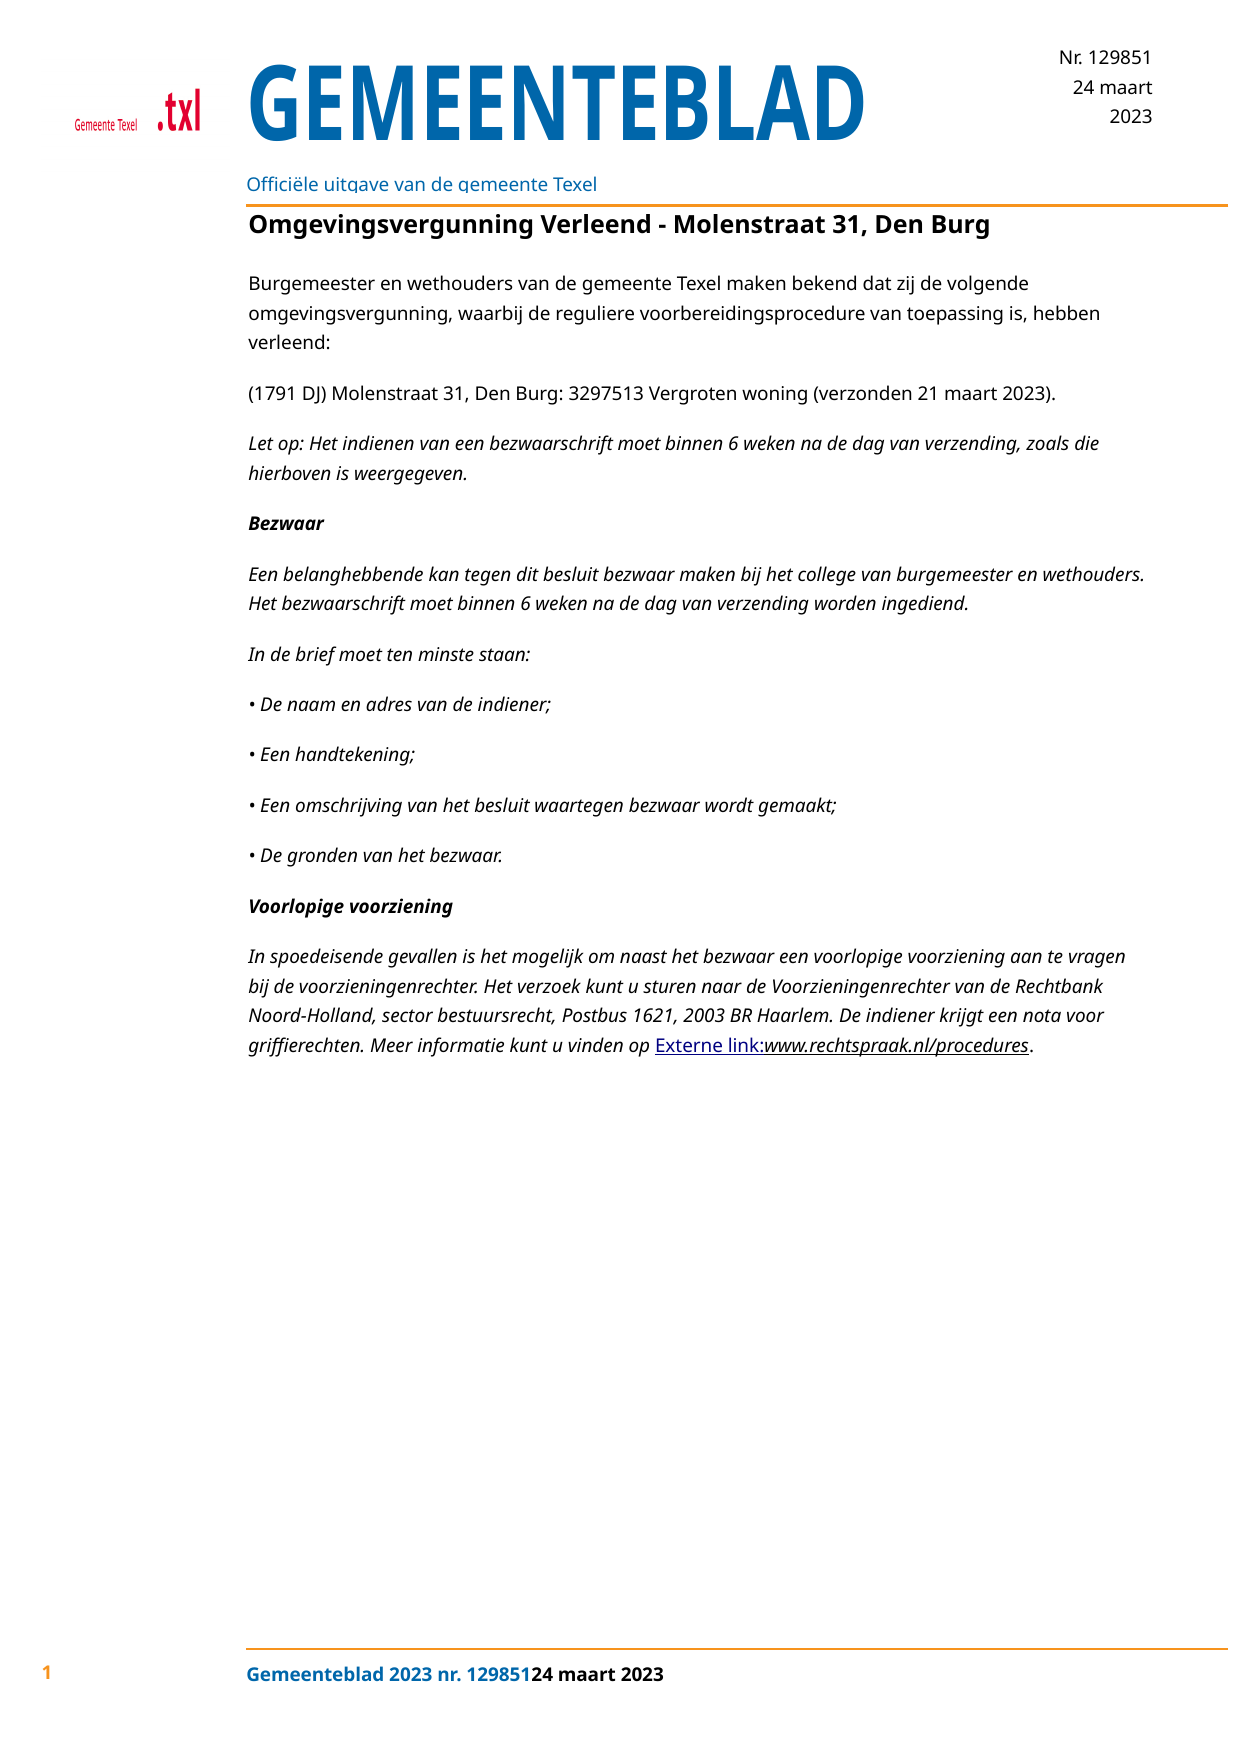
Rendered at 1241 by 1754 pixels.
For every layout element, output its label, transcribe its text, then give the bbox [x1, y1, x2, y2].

text Een belanghebbende kan tegen dit besluit bezwaar maken bij het college van burgemeester en wethouders. Het bezwaarschrift moet binnen 6 weken na de dag van verzending worden ingediend. [248, 561, 1152, 616]
picture [41, 47, 231, 172]
text Burgemeester en wethouders van de gemeente Texel maken bekend dat zij de volgende omgevingsvergunning, waarbij de reguliere voorbereidingsprocedure van toepassing is, hebben verleend: [248, 270, 1152, 355]
text In de brief moet ten minste staan: [248, 641, 1152, 666]
text Bezwaar [248, 510, 1152, 536]
text In spoedeisende gevallen is het mogelijk om naast het bezwaar een voorlopige voorziening aan te vragen bij de voorzieningenrechter. Het verzoek kunt u sturen naar de Voorzieningenrechter van de Rechtbank Noord-Holland, sector bestuursrecht, Postbus 1621, 2003 BR Haarlem. De indiener krijgt een nota voor griffierechten. Meer informatie kunt u vinden op Externe link:www.rechtspraak.nl/procedures. [248, 943, 1152, 1058]
text Voorlopige voorziening [248, 893, 1152, 918]
text Omgevingsvergunning Verleend - Molenstraat 31, Den Burg [248, 207, 1152, 241]
text • De gronden van het bezwaar. [248, 842, 1152, 868]
text • Een handtekening; [248, 742, 1152, 767]
text • Een omschrijving van het besluit waartegen bezwaar wordt gemaakt; [248, 792, 1152, 818]
text Let op: Het indienen van een bezwaarschrift moet binnen 6 weken na de dag van verzending, zoals die hierboven is weergegeven. [248, 430, 1152, 486]
text (1791 DJ) Molenstraat 31, Den Burg: 3297513 Vergroten woning (verzonden 21 maart 2023). [248, 380, 1152, 406]
text • De naam en adres van de indiener; [248, 691, 1152, 717]
